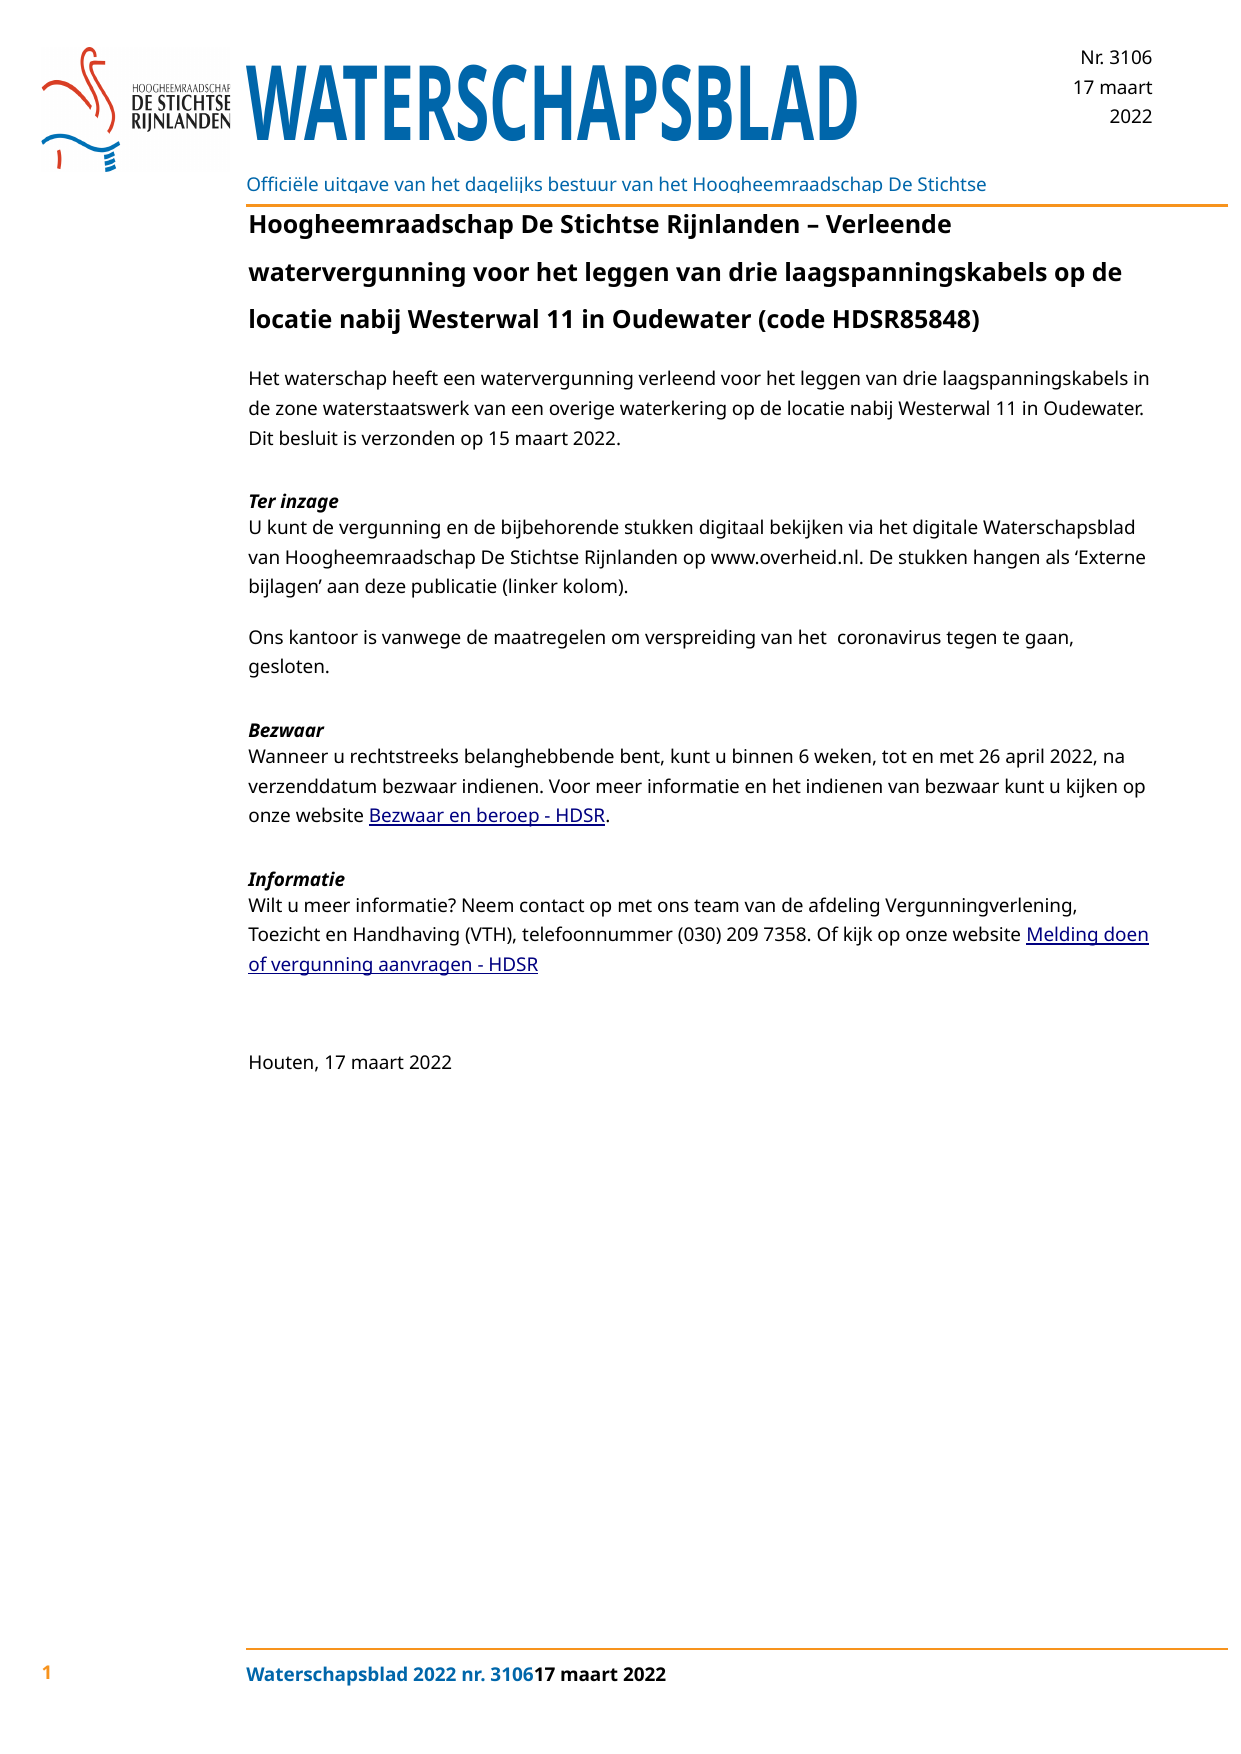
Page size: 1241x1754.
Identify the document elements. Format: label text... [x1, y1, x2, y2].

text Wanneer u rechtstreeks belanghebbende bent, kunt u binnen 6 weken, tot en met 26 april 2022, na verzenddatum bezwaar indienen. Voor meer informatie en het indienen van bezwaar kunt u kijken op onze website Bezwaar en beroep - HDSR. [248, 743, 1152, 828]
text Wilt u meer informatie? Neem contact op met ons team van de afdeling Vergunningverlening, Toezicht en Handhaving (VTH), telefoonnummer (030) 209 7358. Of kijk op onze website Melding doen of vergunning aanvragen - HDSR [248, 892, 1152, 977]
text Informatie [248, 866, 1152, 892]
text Het waterschap heeft een watervergunning verleend voor het leggen van drie laagspanningskabels in de zone waterstaatswerk van een overige waterkering op de locatie nabij Westerwal 11 in Oudewater. Dit besluit is verzonden op 15 maart 2022. [248, 366, 1152, 450]
text Ter inzage [248, 489, 1152, 514]
picture [41, 47, 231, 172]
text Bezwaar [248, 717, 1152, 743]
text Houten, 17 maart 2022 [248, 1049, 1152, 1075]
text Ons kantoor is vanwege de maatregelen om verspreiding van het coronavirus tegen te gaan, gesloten. [248, 624, 1152, 679]
text U kunt de vergunning en de bijbehorende stukken digitaal bekijken via het digitale Waterschapsblad van Hoogheemraadschap De Stichtse Rijnlanden op www.overheid.nl. De stukken hangen als ‘Externe bijlagen’ aan deze publicatie (linker kolom). [248, 514, 1152, 599]
text Hoogheemraadschap De Stichtse Rijnlanden – Verleende watervergunning voor het leggen van drie laagspanningskabels op de locatie nabij Westerwal 11 in Oudewater (code HDSR85848) [248, 207, 1152, 336]
